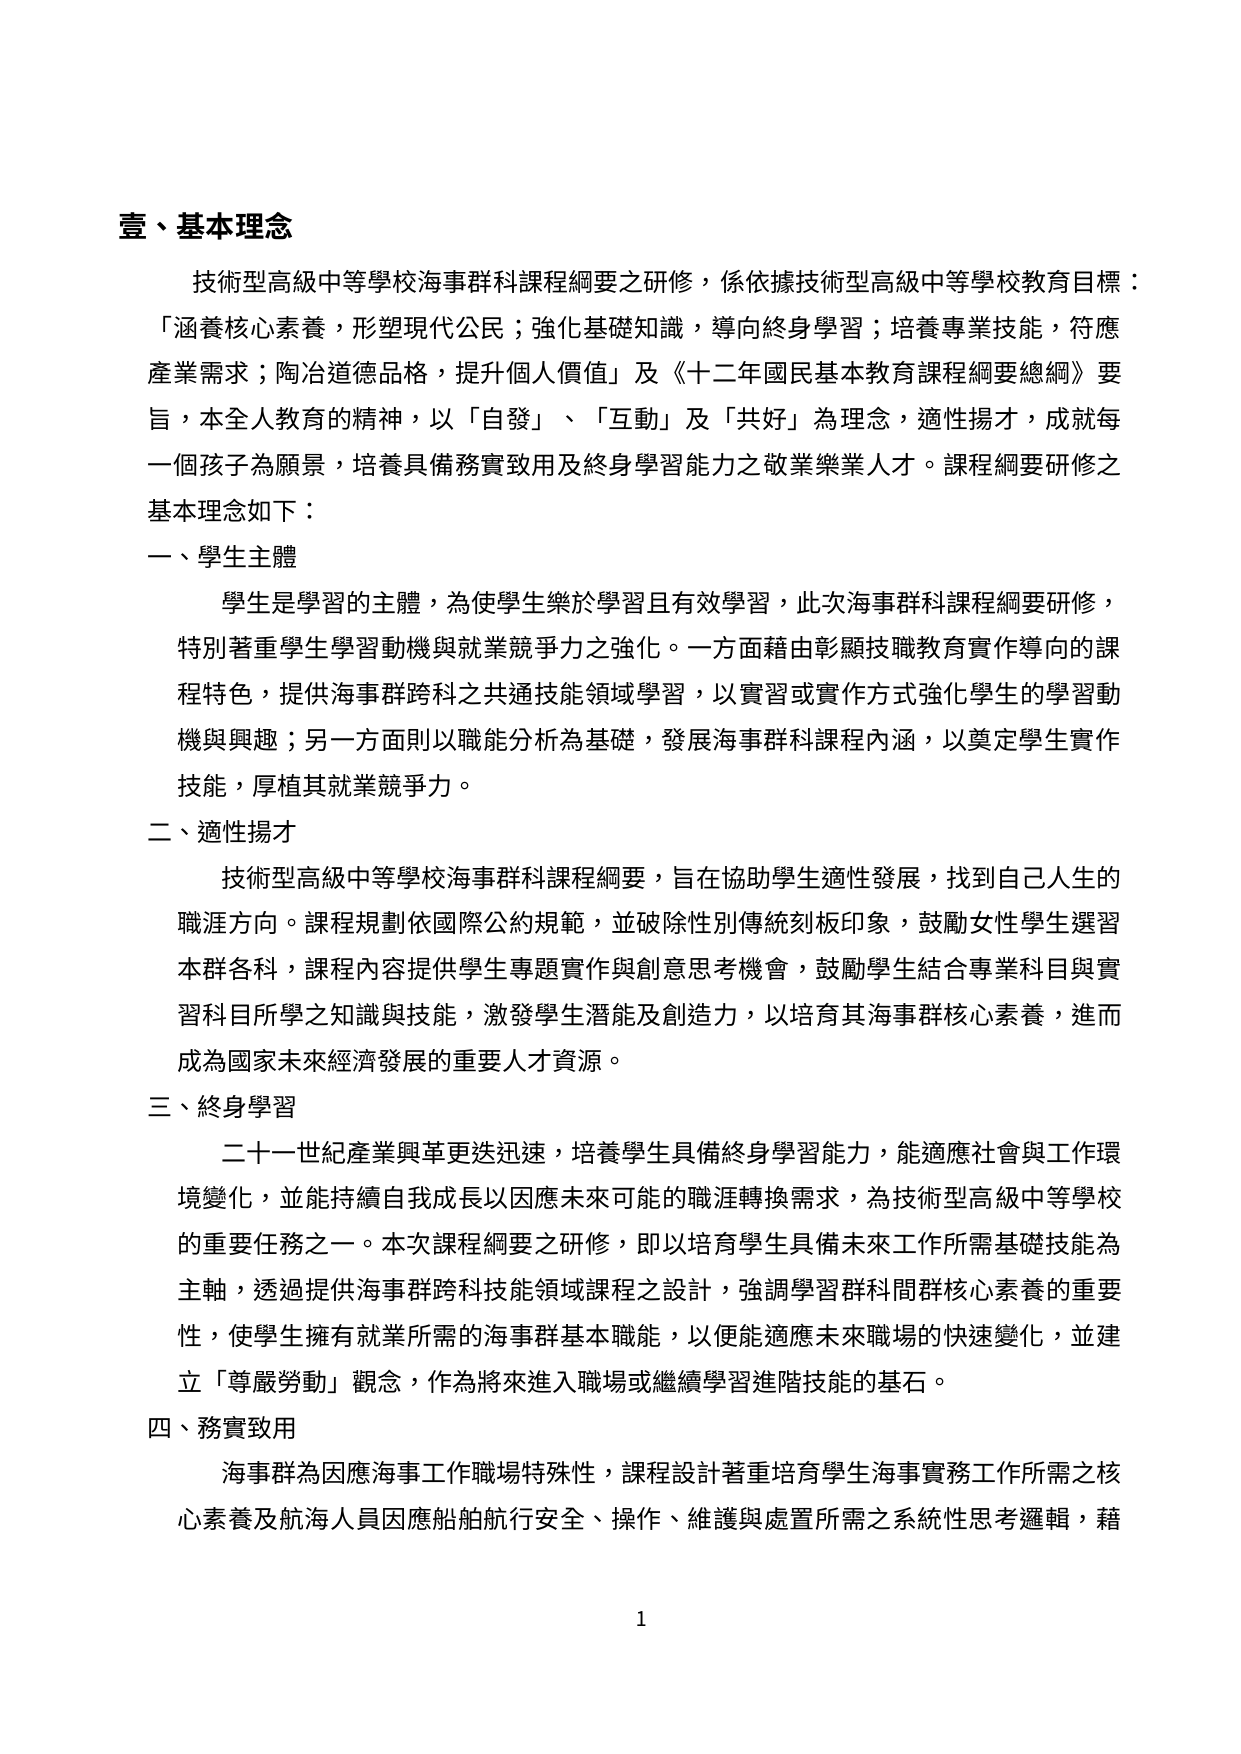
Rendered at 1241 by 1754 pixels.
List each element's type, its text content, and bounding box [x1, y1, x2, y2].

text 三、終身學習 [148, 1079, 1122, 1125]
text 學生是學習的主體，為使學生樂於學習且有效學習，此次海事群科課程綱要研修，特別著重學生學習動機與就業競爭力之強化。一方面藉由彰顯技職教育實作導向的課程特色，提供海事群跨科之共通技能領域學習，以實習或實作方式強化學生的學習動機與興趣；另一方面則以職能分析為基礎，發展海事群科課程內涵，以奠定學生實作技能，厚植其就業競爭力。 [177, 575, 1122, 804]
text 技術型高級中等學校海事群科課程綱要之研修，係依據技術型高級中等學校教育目標：「涵養核心素養，形塑現代公民；強化基礎知識，導向終身學習；培養專業技能，符應產業需求；陶冶道德品格，提升個人價值」及《十二年國民基本教育課程綱要總綱》要旨，本全人教育的精神，以「自發」、「互動」及「共好」為理念，適性揚才，成就每一個孩子為願景，培養具備務實致用及終身學習能力之敬業樂業人才。課程綱要研修之基本理念如下： [148, 254, 1122, 529]
text 技術型高級中等學校海事群科課程綱要，旨在協助學生適性發展，找到自己人生的職涯方向。課程規劃依國際公約規範，並破除性別傳統刻板印象，鼓勵女性學生選習本群各科，課程內容提供學生專題實作與創意思考機會，鼓勵學生結合專業科目與實習科目所學之知識與技能，激發學生潛能及創造力，以培育其海事群核心素養，進而成為國家未來經濟發展的重要人才資源。 [177, 850, 1122, 1079]
text 二十一世紀產業興革更迭迅速，培養學生具備終身學習能力，能適應社會與工作環境變化，並能持續自我成長以因應未來可能的職涯轉換需求，為技術型高級中等學校的重要任務之一。本次課程綱要之研修，即以培育學生具備未來工作所需基礎技能為主軸，透過提供海事群跨科技能領域課程之設計，強調學習群科間群核心素養的重要性，使學生擁有就業所需的海事群基本職能，以便能適應未來職場的快速變化，並建立「尊嚴勞動」觀念，作為將來進入職場或繼續學習進階技能的基石。 [177, 1125, 1122, 1400]
text 壹、基本理念 [118, 201, 1122, 247]
text 海事群為因應海事工作職場特殊性，課程設計著重培育學生海事實務工作所需之核心素養及航海人員因應船舶航行安全、操作、維護與處置所需之系統性思考邏輯，藉 [177, 1446, 1122, 1538]
text 四、務實致用 [148, 1400, 1122, 1446]
text 一、學生主體 [148, 529, 1122, 575]
text 二、適性揚才 [148, 804, 1122, 850]
